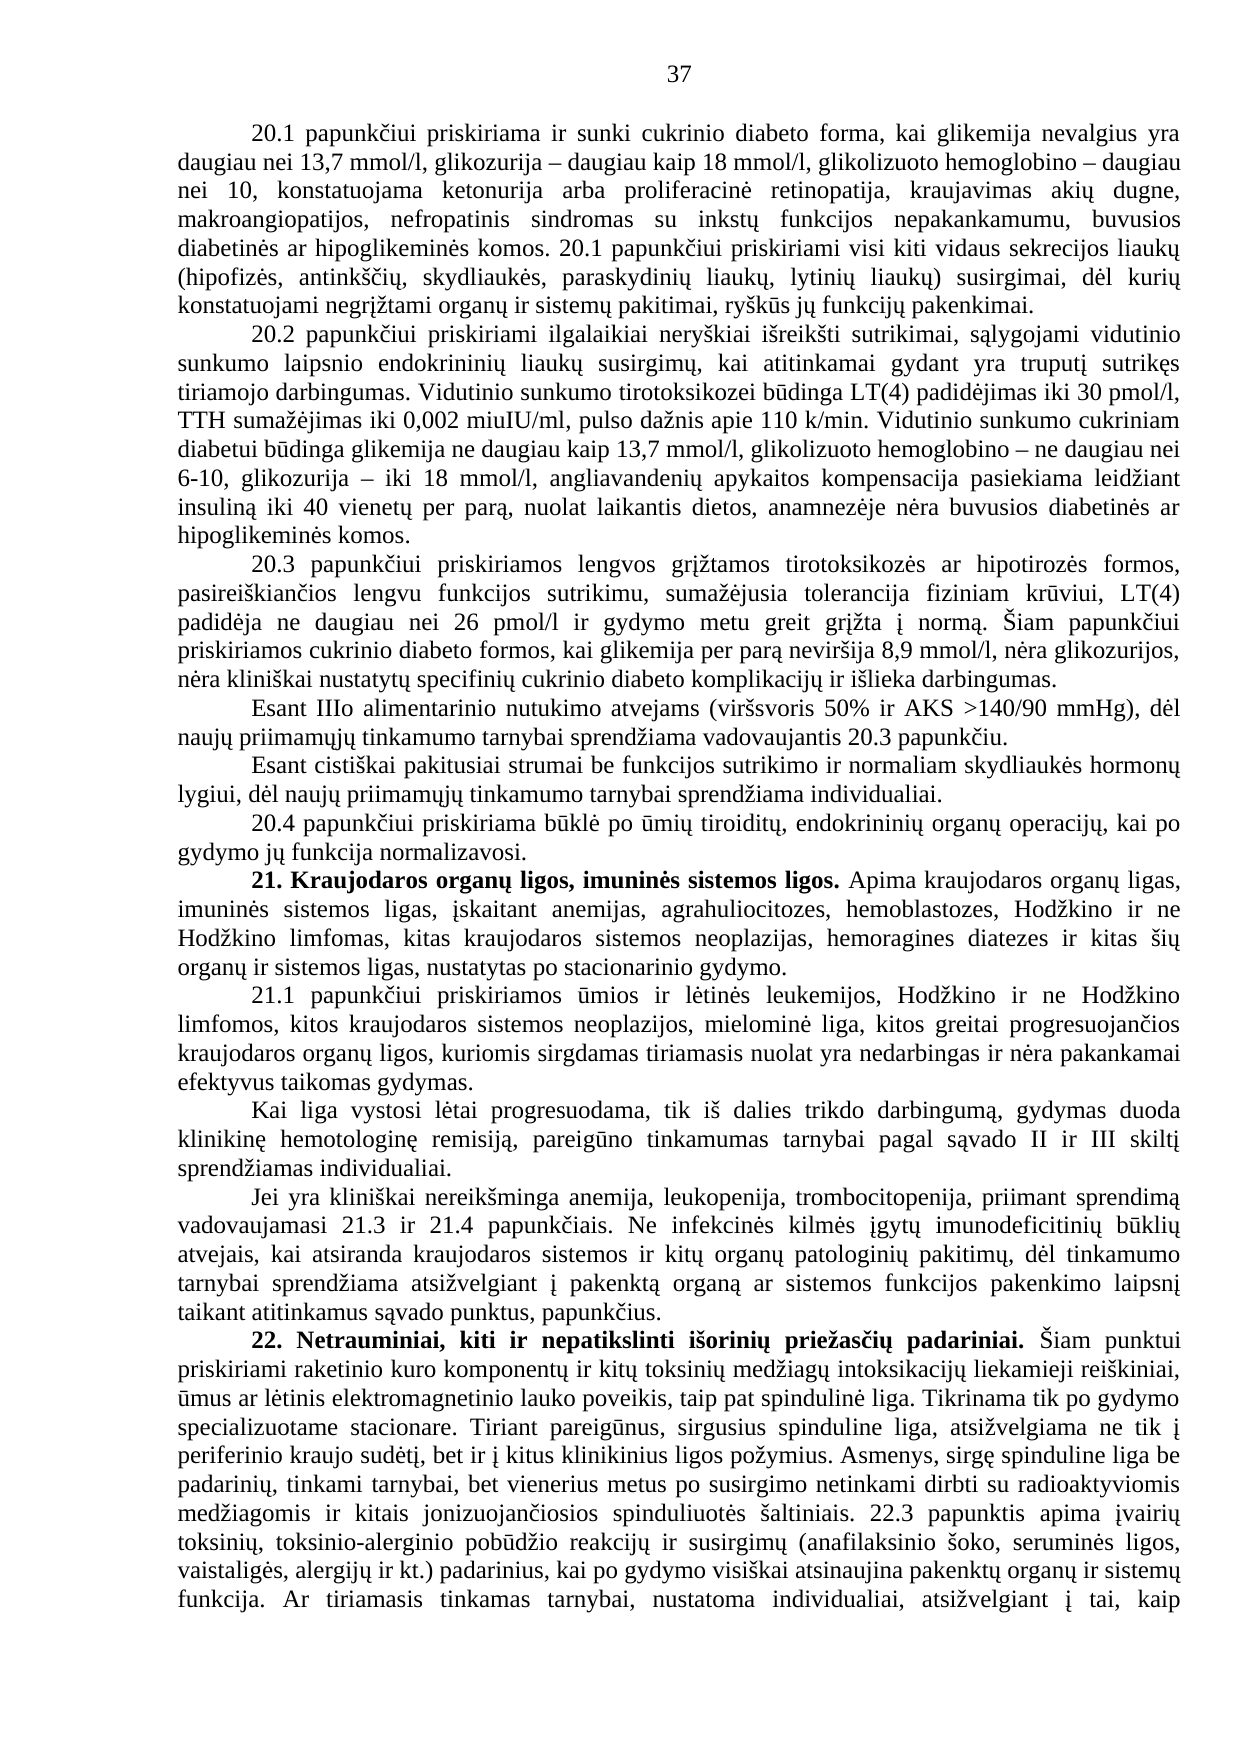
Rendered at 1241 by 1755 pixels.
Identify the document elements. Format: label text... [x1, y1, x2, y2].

text Esant cistiškai pakitusiai strumai be funkcijos sutrikimo ir normaliam skydliaukės hormonų lygiui, dėl naujų priimamųjų tinkamumo tarnybai sprendžiama individualiai. [177, 751, 1181, 808]
text 21. Kraujodaros organų ligos, imuninės sistemos ligos. Apima kraujodaros organų ligas, imuninės sistemos ligas, įskaitant anemijas, agrahuliocitozes, hemoblastozes, Hodžkino ir ne Hodžkino limfomas, kitas kraujodaros sistemos neoplazijas, hemoragines diatezes ir kitas šių organų ir sistemos ligas, nustatytas po stacionarinio gydymo. [177, 866, 1181, 981]
text Kai liga vystosi lėtai progresuodama, tik iš dalies trikdo darbingumą, gydymas duoda klinikinę hemotologinę remisiją, pareigūno tinkamumas tarnybai pagal sąvado II ir III skiltį sprendžiamas individualiai. [177, 1096, 1181, 1182]
text 22. Netrauminiai, kiti ir nepatikslinti išorinių priežasčių padariniai. Šiam punktui priskiriami raketinio kuro komponentų ir kitų toksinių medžiagų intoksikacijų liekamieji reiškiniai, ūmus ar lėtinis elektromagnetinio lauko poveikis, taip pat spindulinė liga. Tikrinama tik po gydymo specializuotame stacionare. Tiriant pareigūnus, sirgusius spinduline liga, atsižvelgiama ne tik į periferinio kraujo sudėtį, bet ir į kitus klinikinius ligos požymius. Asmenys, sirgę spinduline liga be padarinių, tinkami tarnybai, bet vienerius metus po susirgimo netinkami dirbti su radioaktyviomis medžiagomis ir kitais jonizuojančiosios spinduliuotės šaltiniais. 22.3 papunktis apima įvairių toksinių, toksinio-alerginio pobūdžio reakcijų ir susirgimų (anafilaksinio šoko, seruminės ligos, vaistaligės, alergijų ir kt.) padarinius, kai po gydymo visiškai atsinaujina pakenktų organų ir sistemų funkcija. Ar tiriamasis tinkamas tarnybai, nustatoma individualiai, atsižvelgiant į tai, kaip [177, 1326, 1181, 1613]
text 21.1 papunkčiui priskiriamos ūmios ir lėtinės leukemijos, Hodžkino ir ne Hodžkino limfomos, kitos kraujodaros sistemos neoplazijos, mielominė liga, kitos greitai progresuojančios kraujodaros organų ligos, kuriomis sirgdamas tiriamasis nuolat yra nedarbingas ir nėra pakankamai efektyvus taikomas gydymas. [177, 981, 1181, 1096]
text 20.1 papunkčiui priskiriama ir sunki cukrinio diabeto forma, kai glikemija nevalgius yra daugiau nei 13,7 mmol/l, glikozurija – daugiau kaip 18 mmol/l, glikolizuoto hemoglobino – daugiau nei 10, konstatuojama ketonurija arba proliferacinė retinopatija, kraujavimas akių dugne, makroangiopatijos, nefropatinis sindromas su inkstų funkcijos nepakankamumu, buvusios diabetinės ar hipoglikeminės komos. 20.1 papunkčiui priskiriami visi kiti vidaus sekrecijos liaukų (hipofizės, antinkščių, skydliaukės, paraskydinių liaukų, lytinių liaukų) susirgimai, dėl kurių konstatuojami negrįžtami organų ir sistemų pakitimai, ryškūs jų funkcijų pakenkimai. [177, 118, 1181, 319]
text 20.2 papunkčiui priskiriami ilgalaikiai neryškiai išreikšti sutrikimai, sąlygojami vidutinio sunkumo laipsnio endokrininių liaukų susirgimų, kai atitinkamai gydant yra truputį sutrikęs tiriamojo darbingumas. Vidutinio sunkumo tirotoksikozei būdinga LT(4) padidėjimas iki 30 pmol/l, TTH sumažėjimas iki 0,002 miuIU/ml, pulso dažnis apie 110 k/min. Vidutinio sunkumo cukriniam diabetui būdinga glikemija ne daugiau kaip 13,7 mmol/l, glikolizuoto hemoglobino – ne daugiau nei 6-10, glikozurija – iki 18 mmol/l, angliavandenių apykaitos kompensacija pasiekiama leidžiant insuliną iki 40 vienetų per parą, nuolat laikantis dietos, anamnezėje nėra buvusios diabetinės ar hipoglikeminės komos. [177, 319, 1181, 549]
text Esant IIIo alimentarinio nutukimo atvejams (viršsvoris 50% ir AKS >140/90 mmHg), dėl naujų priimamųjų tinkamumo tarnybai sprendžiama vadovaujantis 20.3 papunkčiu. [177, 693, 1181, 751]
text 20.3 papunkčiui priskiriamos lengvos grįžtamos tirotoksikozės ar hipotirozės formos, pasireiškiančios lengvu funkcijos sutrikimu, sumažėjusia tolerancija fiziniam krūviui, LT(4) padidėja ne daugiau nei 26 pmol/l ir gydymo metu greit grįžta į normą. Šiam papunkčiui priskiriamos cukrinio diabeto formos, kai glikemija per parą neviršija 8,9 mmol/l, nėra glikozurijos, nėra kliniškai nustatytų specifinių cukrinio diabeto komplikacijų ir išlieka darbingumas. [177, 549, 1181, 693]
text Jei yra kliniškai nereikšminga anemija, leukopenija, trombocitopenija, priimant sprendimą vadovaujamasi 21.3 ir 21.4 papunkčiais. Ne infekcinės kilmės įgytų imunodeficitinių būklių atvejais, kai atsiranda kraujodaros sistemos ir kitų organų patologinių pakitimų, dėl tinkamumo tarnybai sprendžiama atsižvelgiant į pakenktą organą ar sistemos funkcijos pakenkimo laipsnį taikant atitinkamus sąvado punktus, papunkčius. [177, 1182, 1181, 1326]
text 20.4 papunkčiui priskiriama būklė po ūmių tiroiditų, endokrininių organų operacijų, kai po gydymo jų funkcija normalizavosi. [177, 808, 1181, 866]
